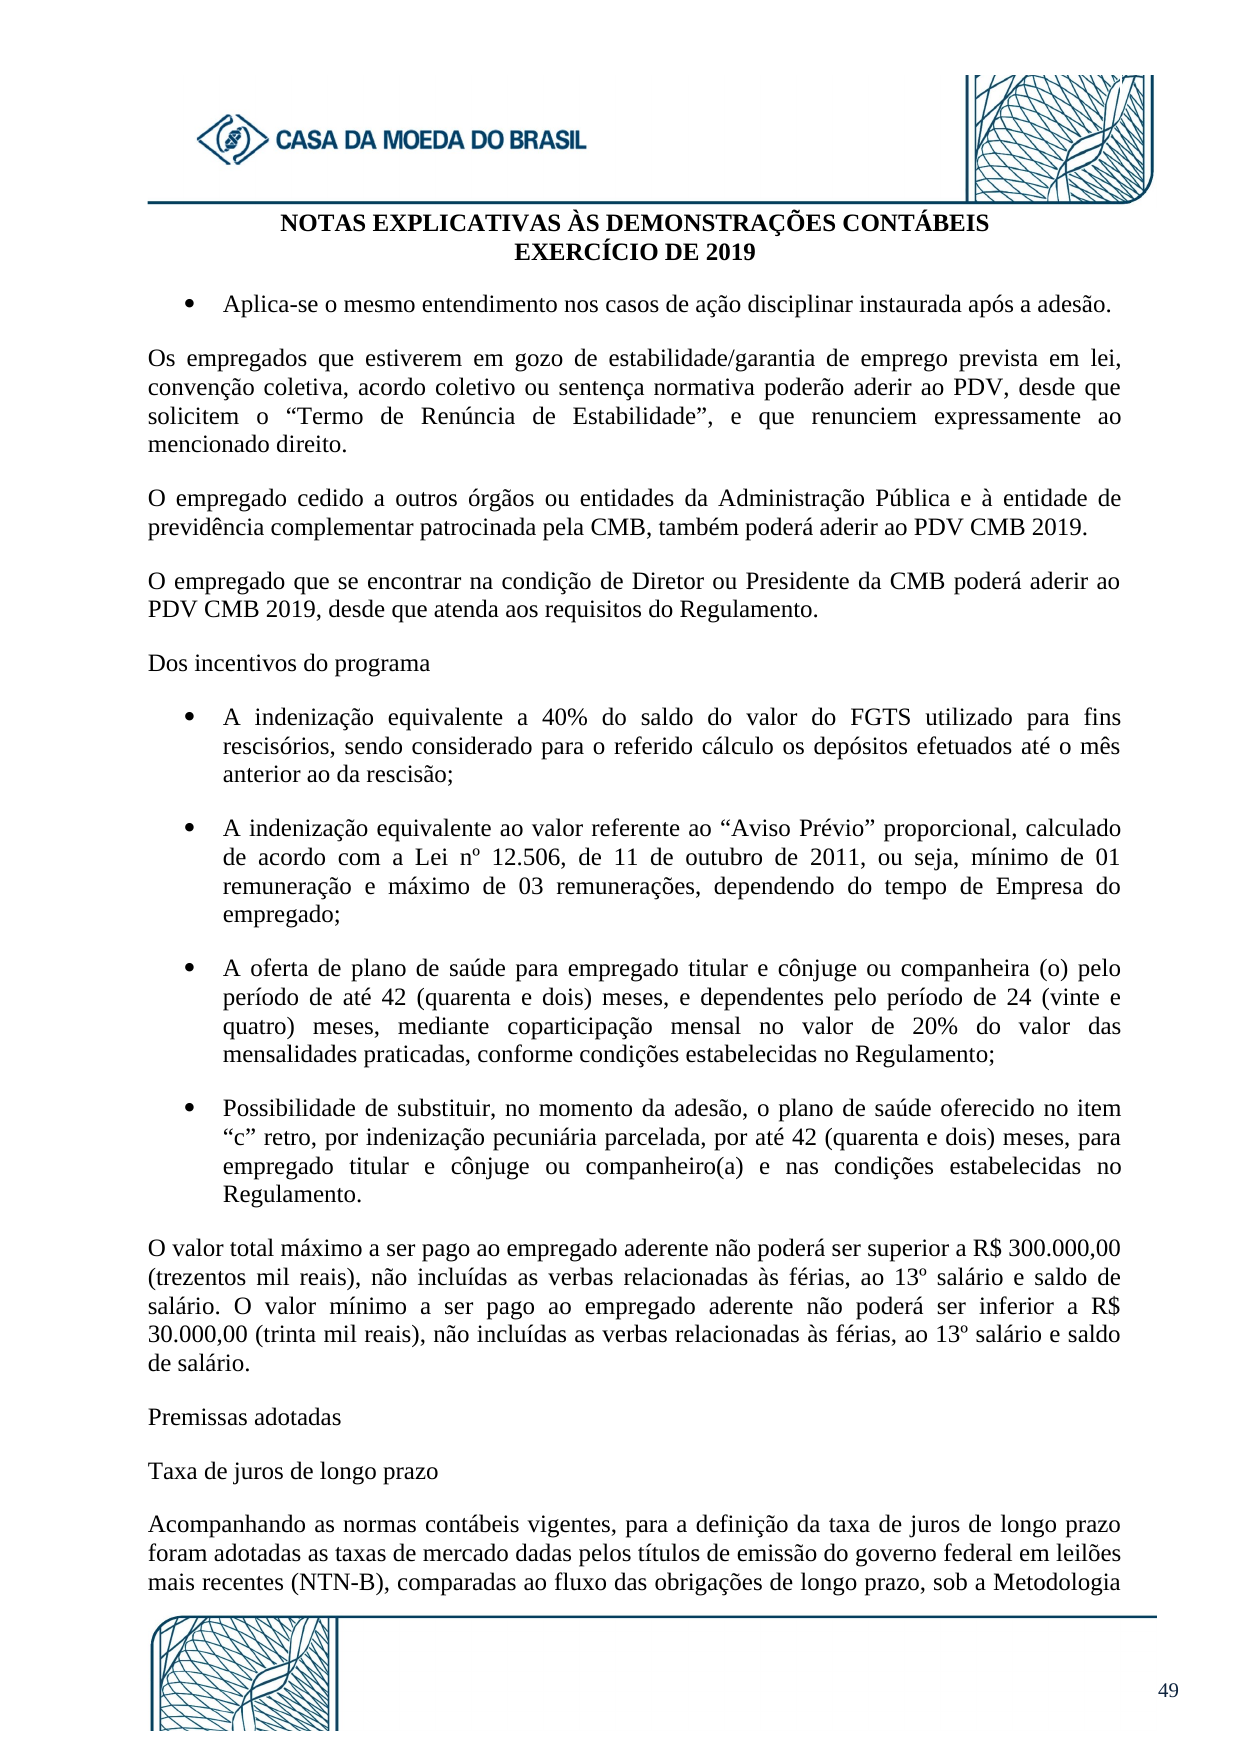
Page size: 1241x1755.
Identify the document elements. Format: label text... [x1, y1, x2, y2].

text Premissas adotadas [148, 1402, 1122, 1431]
list A indenização equivalente ao valor referente ao “Aviso Prévio” proporcional, calculado de acordo com a Lei nº 12.506, de 11 de outubro de 2011, ou seja, mínimo de 01 remuneração e máximo de 03 remunerações, dependendo do tempo de Empresa do empregado; [185, 813, 1122, 928]
text Acompanhando as normas contábeis vigentes, para a definição da taxa de juros de longo prazo foram adotadas as taxas de mercado dadas pelos títulos de emissão do governo federal em leilões mais recentes (NTN-B), comparadas ao fluxo das obrigações de longo prazo, sob a Metodologia [148, 1509, 1122, 1596]
list Possibilidade de substituir, no momento da adesão, o plano de saúde oferecido no item “c” retro, por indenização pecuniária parcelada, por até 42 (quarenta e dois) meses, para empregado titular e cônjuge ou companheiro(a) e nas condições estabelecidas no Regulamento. [185, 1093, 1122, 1208]
text Dos incentivos do programa [148, 648, 1122, 677]
list A indenização equivalente a 40% do saldo do valor do FGTS utilizado para fins rescisórios, sendo considerado para o referido cálculo os depósitos efetuados até o mês anterior ao da rescisão; [185, 702, 1122, 788]
text O empregado que se encontrar na condição de Diretor ou Presidente da CMB poderá aderir ao PDV CMB 2019, desde que atenda aos requisitos do Regulamento. [148, 566, 1122, 623]
list Aplica-se o mesmo entendimento nos casos de ação disciplinar instaurada após a adesão. [185, 289, 1122, 318]
list A oferta de plano de saúde para empregado titular e cônjuge ou companheira (o) pelo período de até 42 (quarenta e dois) meses, e dependentes pelo período de 24 (vinte e quatro) meses, mediante coparticipação mensal no valor de 20% do valor das mensalidades praticadas, conforme condições estabelecidas no Regulamento; [185, 953, 1122, 1068]
text Os empregados que estiverem em gozo de estabilidade/garantia de emprego prevista em lei, convenção coletiva, acordo coletivo ou sentença normativa poderão aderir ao PDV, desde que solicitem o “Termo de Renúncia de Estabilidade”, e que renunciem expressamente ao mencionado direito. [148, 343, 1122, 458]
text O empregado cedido a outros órgãos ou entidades da Administração Pública e à entidade de previdência complementar patrocinada pela CMB, também poderá aderir ao PDV CMB 2019. [148, 483, 1122, 541]
text Taxa de juros de longo prazo [148, 1456, 1122, 1484]
text O valor total máximo a ser pago ao empregado aderente não poderá ser superior a R$ 300.000,00 (trezentos mil reais), não incluídas as verbas relacionadas às férias, ao 13º salário e saldo de salário. O valor mínimo a ser pago ao empregado aderente não poderá ser inferior a R$ 30.000,00 (trinta mil reais), não incluídas as verbas relacionadas às férias, ao 13º salário e saldo de salário. [148, 1233, 1122, 1377]
